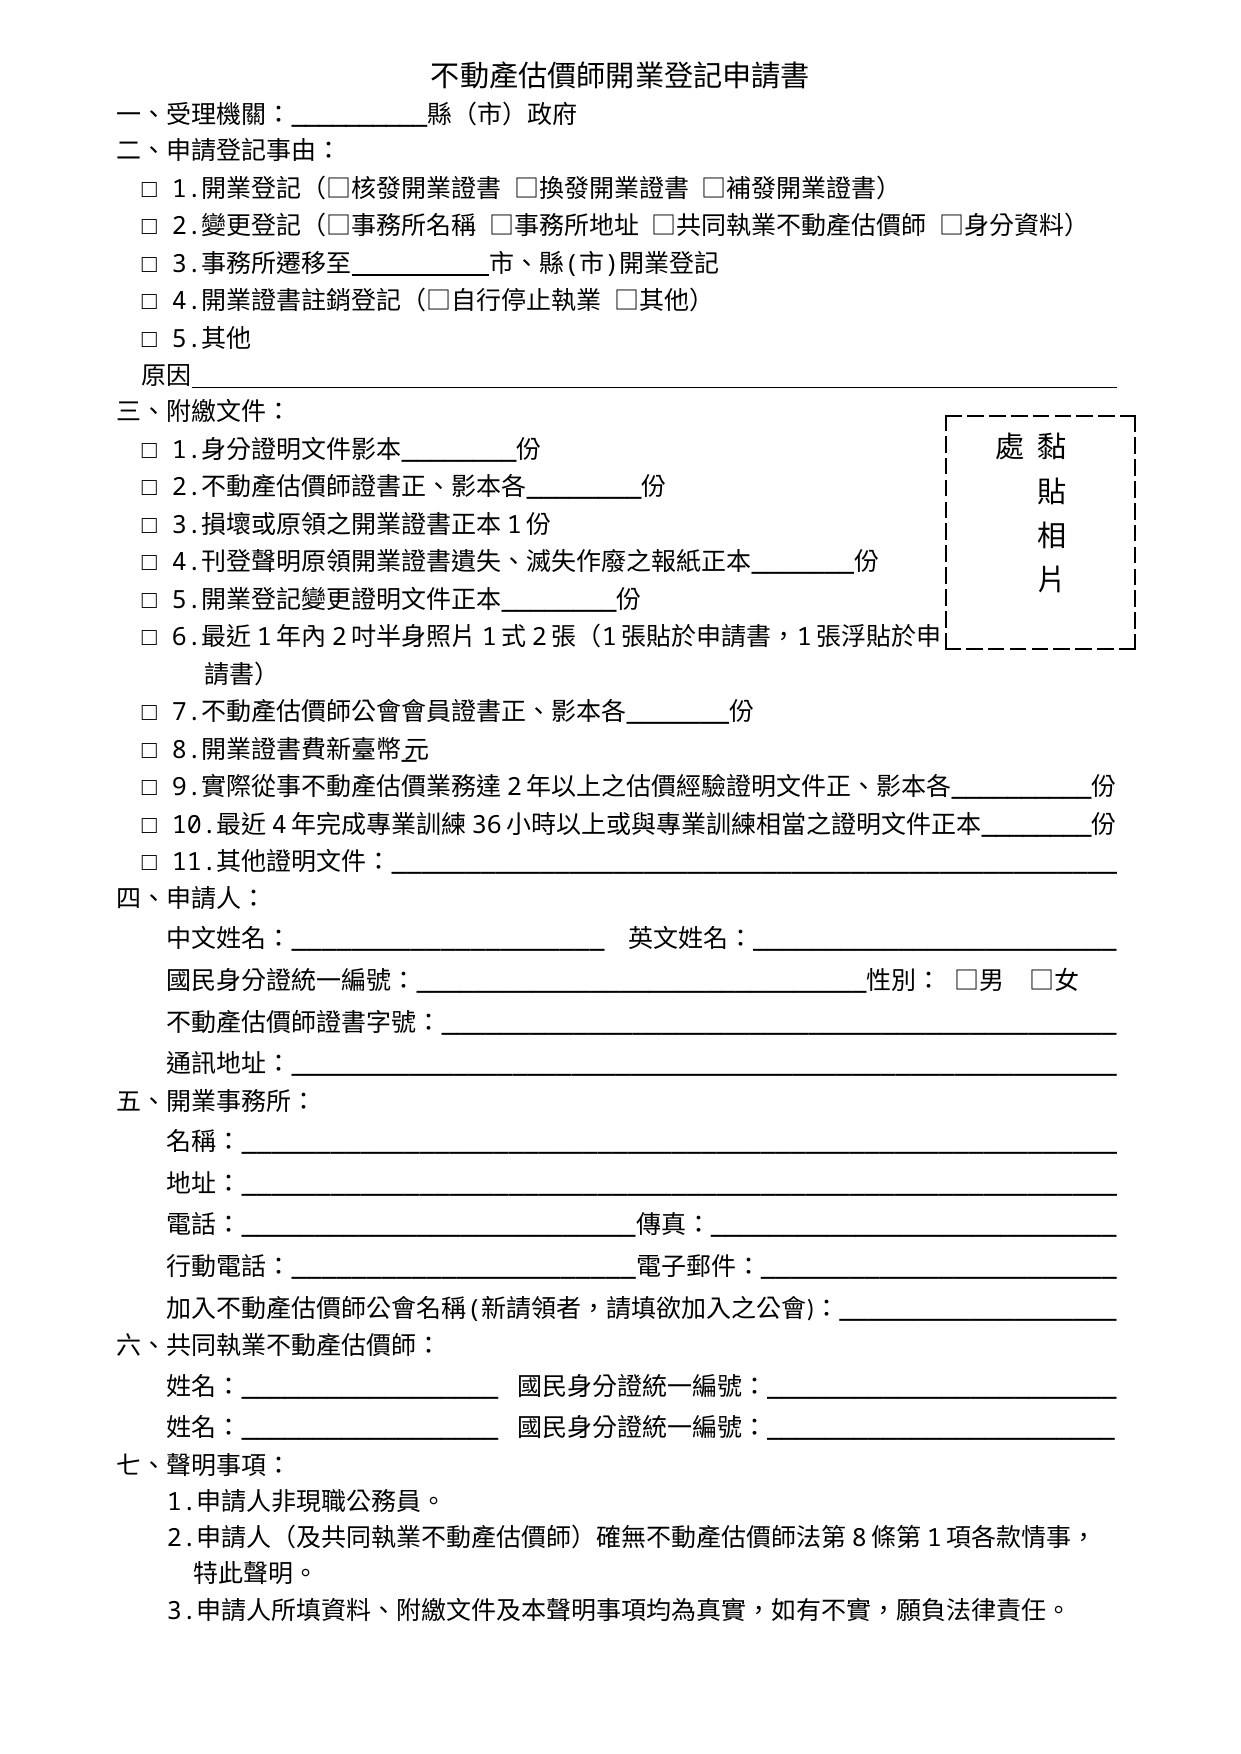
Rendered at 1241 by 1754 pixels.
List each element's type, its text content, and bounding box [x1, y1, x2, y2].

text 地址： [167, 1159, 1123, 1201]
text □ 3.損壞或原領之開業證書正本1份 [142, 503, 945, 541]
text 五、開業事務所： [117, 1081, 1123, 1117]
text □ 11.其他證明文件： [142, 841, 1123, 878]
text 加入不動產估價師公會名稱(新請領者，請填欲加入之公會)： [167, 1284, 1123, 1326]
text 名稱： [167, 1117, 1123, 1159]
text 電話： 傳真： [167, 1201, 1123, 1242]
text □ 4.開業證書註銷登記（□自行停止執業 □其他） [142, 279, 1123, 317]
text 一、受理機關： 縣（市）政府 [117, 94, 1123, 131]
text 七、聲明事項： [117, 1445, 1123, 1481]
text 姓名： 國民身分證統一編號： [167, 1362, 1123, 1403]
text 1.申請人非現職公務員。 [167, 1481, 1097, 1518]
text 2.申請人（及共同執業不動產估價師）確無不動產估價師法第8條第1項各款情事，特此聲明。 [167, 1518, 1097, 1590]
text □ 4.刊登聲明原領開業證書遺失、滅失作廢之報紙正本 份 [142, 541, 945, 578]
text 四、申請人： [117, 878, 1123, 914]
text □ 5.開業登記變更證明文件正本 份 [142, 578, 945, 616]
text □ 5.其他 [142, 317, 1123, 354]
text □ 6.最近1年內2吋半身照片1式2張（1張貼於申請書，1張浮貼於申請書） [142, 616, 1123, 691]
text 國民身分證統一編號： 性別： □男 □女 [167, 956, 1123, 998]
text □ 9.實際從事不動產估價業務達2年以上之估價經驗證明文件正、影本各 份 [142, 766, 1123, 803]
text 中文姓名： 英文姓名： [167, 914, 1123, 956]
text □ 2.不動產估價師證書正、影本各 份 [142, 466, 945, 503]
text □ 1.身分證明文件影本 份 [142, 428, 945, 466]
text 三、附繳文件： [117, 392, 1136, 649]
text 原因 [142, 354, 1123, 392]
text 六、共同執業不動產估價師： [117, 1326, 1123, 1362]
text □ 1.開業登記（□核發開業證書 □換發開業證書 □補發開業證書） [142, 167, 1123, 204]
text 姓名： 國民身分證統一編號： [167, 1403, 1123, 1445]
text 不動產估價師開業登記申請書 [117, 52, 1123, 94]
text 通訊地址： [167, 1039, 1123, 1081]
text □ 7.不動產估價師公會會員證書正、影本各 份 [142, 691, 1123, 728]
text 二、申請登記事由： [117, 131, 1123, 167]
text □ 8.開業證書費新臺幣 元 [142, 728, 1123, 766]
text 行動電話： 電子郵件： [167, 1242, 1123, 1284]
text 黏 貼 相 片 處 [988, 432, 1073, 633]
text 3.申請人所填資料、附繳文件及本聲明事項均為真實，如有不實，願負法律責任。 [167, 1590, 1123, 1626]
text □ 2.變更登記（□事務所名稱 □事務所地址 □共同執業不動產估價師 □身分資料） [142, 204, 1123, 242]
text 不動產估價師證書字號： [167, 998, 1123, 1039]
text □ 3.事務所遷移至 市、縣(市)開業登記 [142, 242, 1123, 279]
text □ 10.最近4年完成專業訓練36小時以上或與專業訓練相當之證明文件正本 份 [142, 803, 1123, 841]
